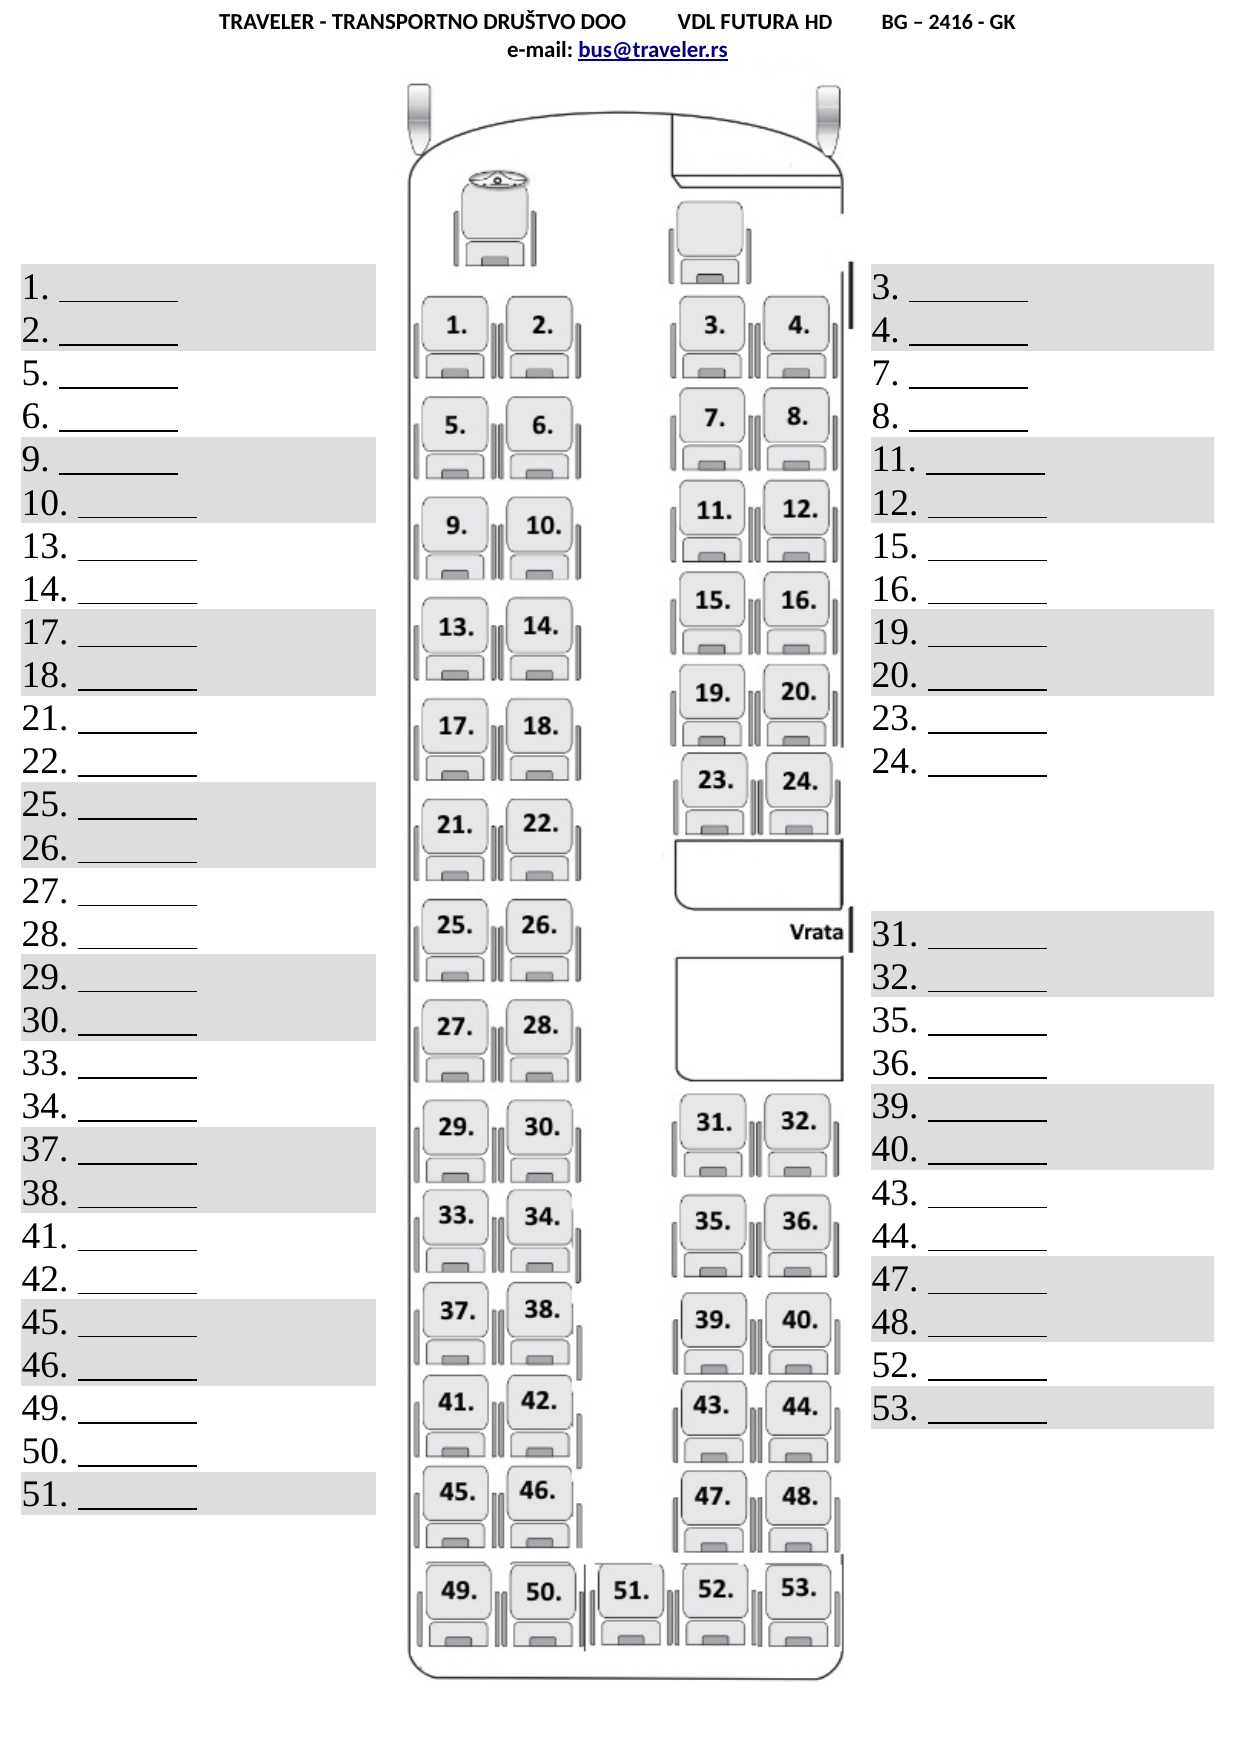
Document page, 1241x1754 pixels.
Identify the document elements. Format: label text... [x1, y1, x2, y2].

table_header 3. 4. 7. 8. 11. 12. 15. 16. 19. 20. 23. 24. 31. 32. 35. 36. 39. 40. 43. 44. 47. 48. 52. 53. [870, 63, 1216, 1712]
table_header [377, 1683, 870, 1712]
picture [377, 63, 870, 1683]
text TRAVELER - TRANSPORTNO DRUŠTVO DOO VDL FUTURA HD BG – 2416 - GK [19, 7, 1216, 35]
table_header 1. 2. 5. 6. 9. 10. 13. 14. 17. 18. 21. 22. 25. 26. 27. 28. 29. 30. 33. 34. 37. 38. 41. 42. 45. 46. 49. 50. 51. [20, 63, 377, 1712]
text e-mail: bus@traveler.rs [19, 35, 1216, 63]
